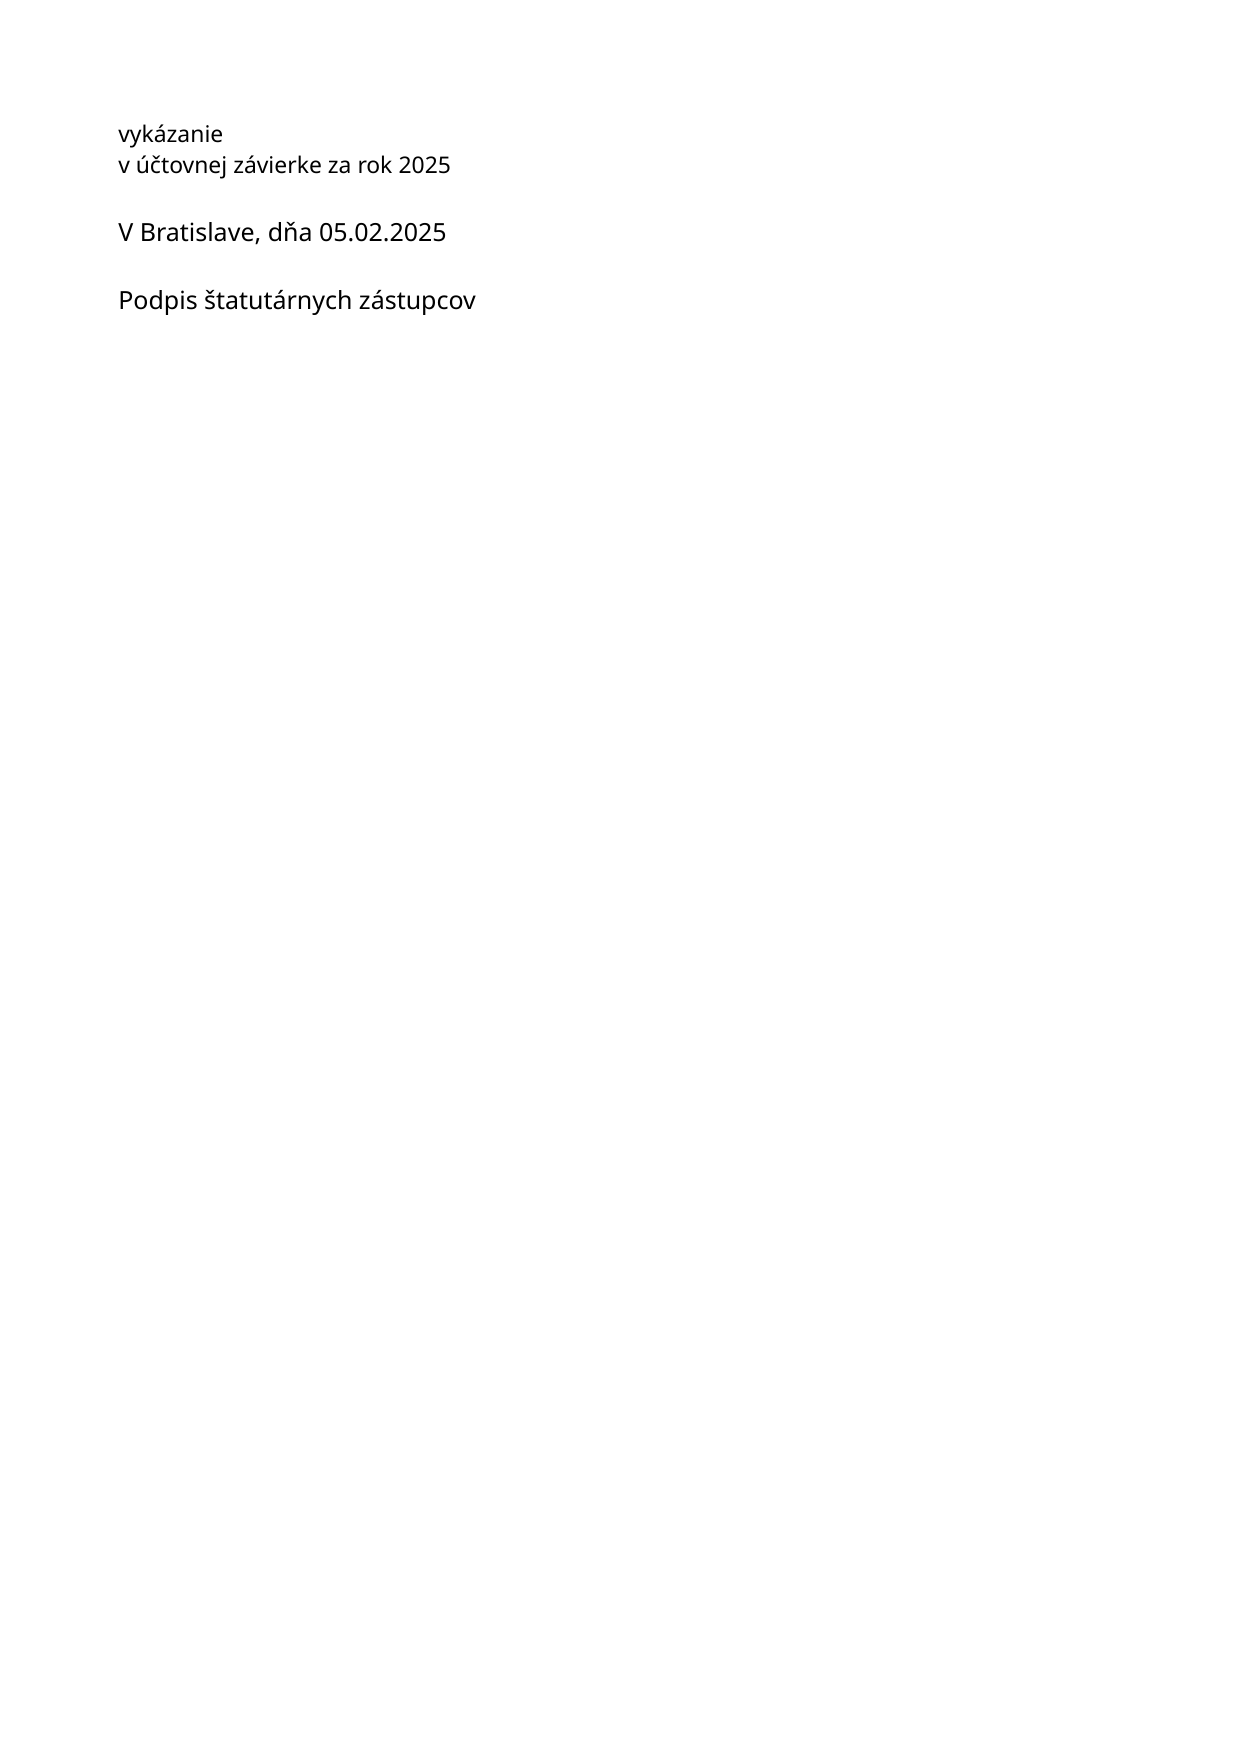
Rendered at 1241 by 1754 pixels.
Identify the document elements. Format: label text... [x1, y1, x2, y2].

text v účtovnej závierke za rok 2025 [118, 149, 1122, 181]
text Podpis štatutárnych zástupcov [118, 283, 1122, 317]
text vykázanie [118, 118, 1122, 149]
text V Bratislave, dňa 05.02.2025 [118, 215, 1122, 249]
